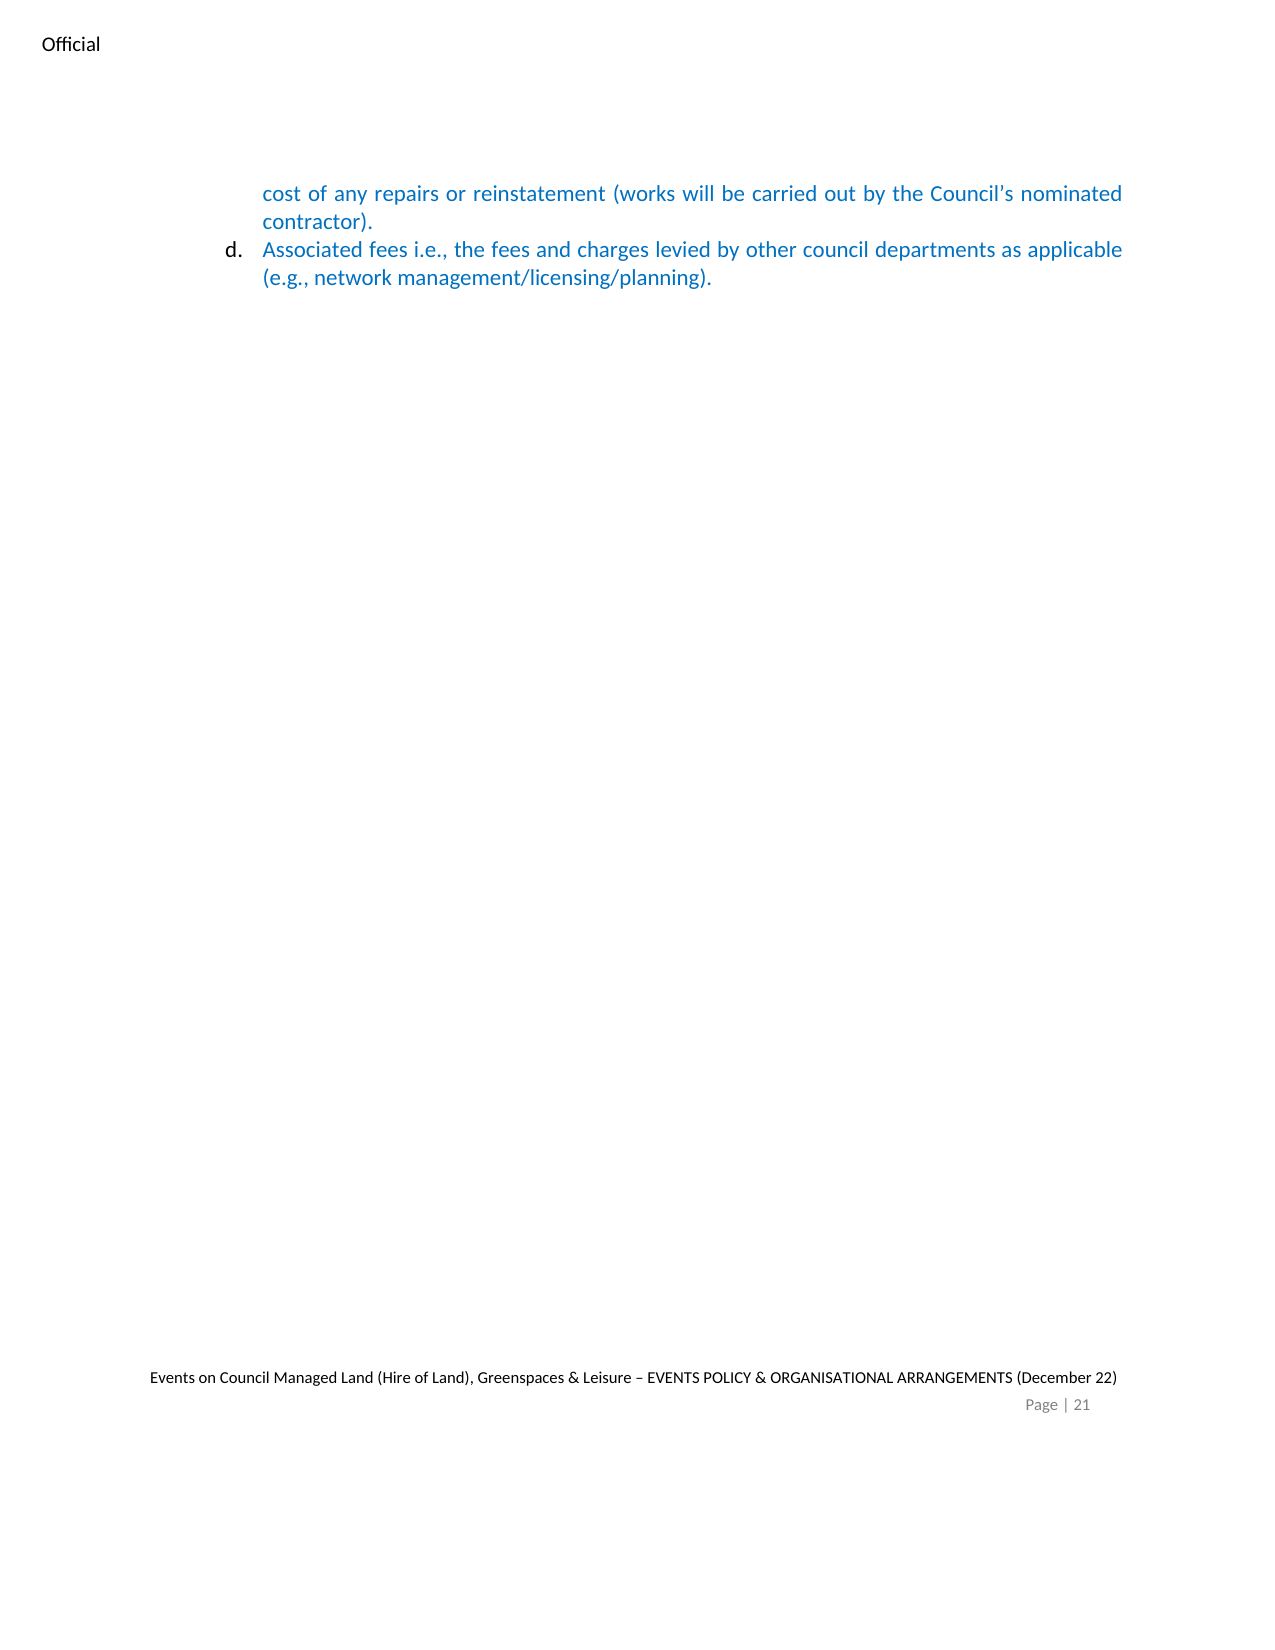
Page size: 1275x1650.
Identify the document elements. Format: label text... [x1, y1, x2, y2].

list cost of any repairs or reinstatement (works will be carried out by the Council’s nominated contractor). [225, 179, 1125, 236]
list Associated fees i.e., the fees and charges levied by other council departments as applicable (e.g., network management/licensing/planning). [225, 236, 1125, 292]
